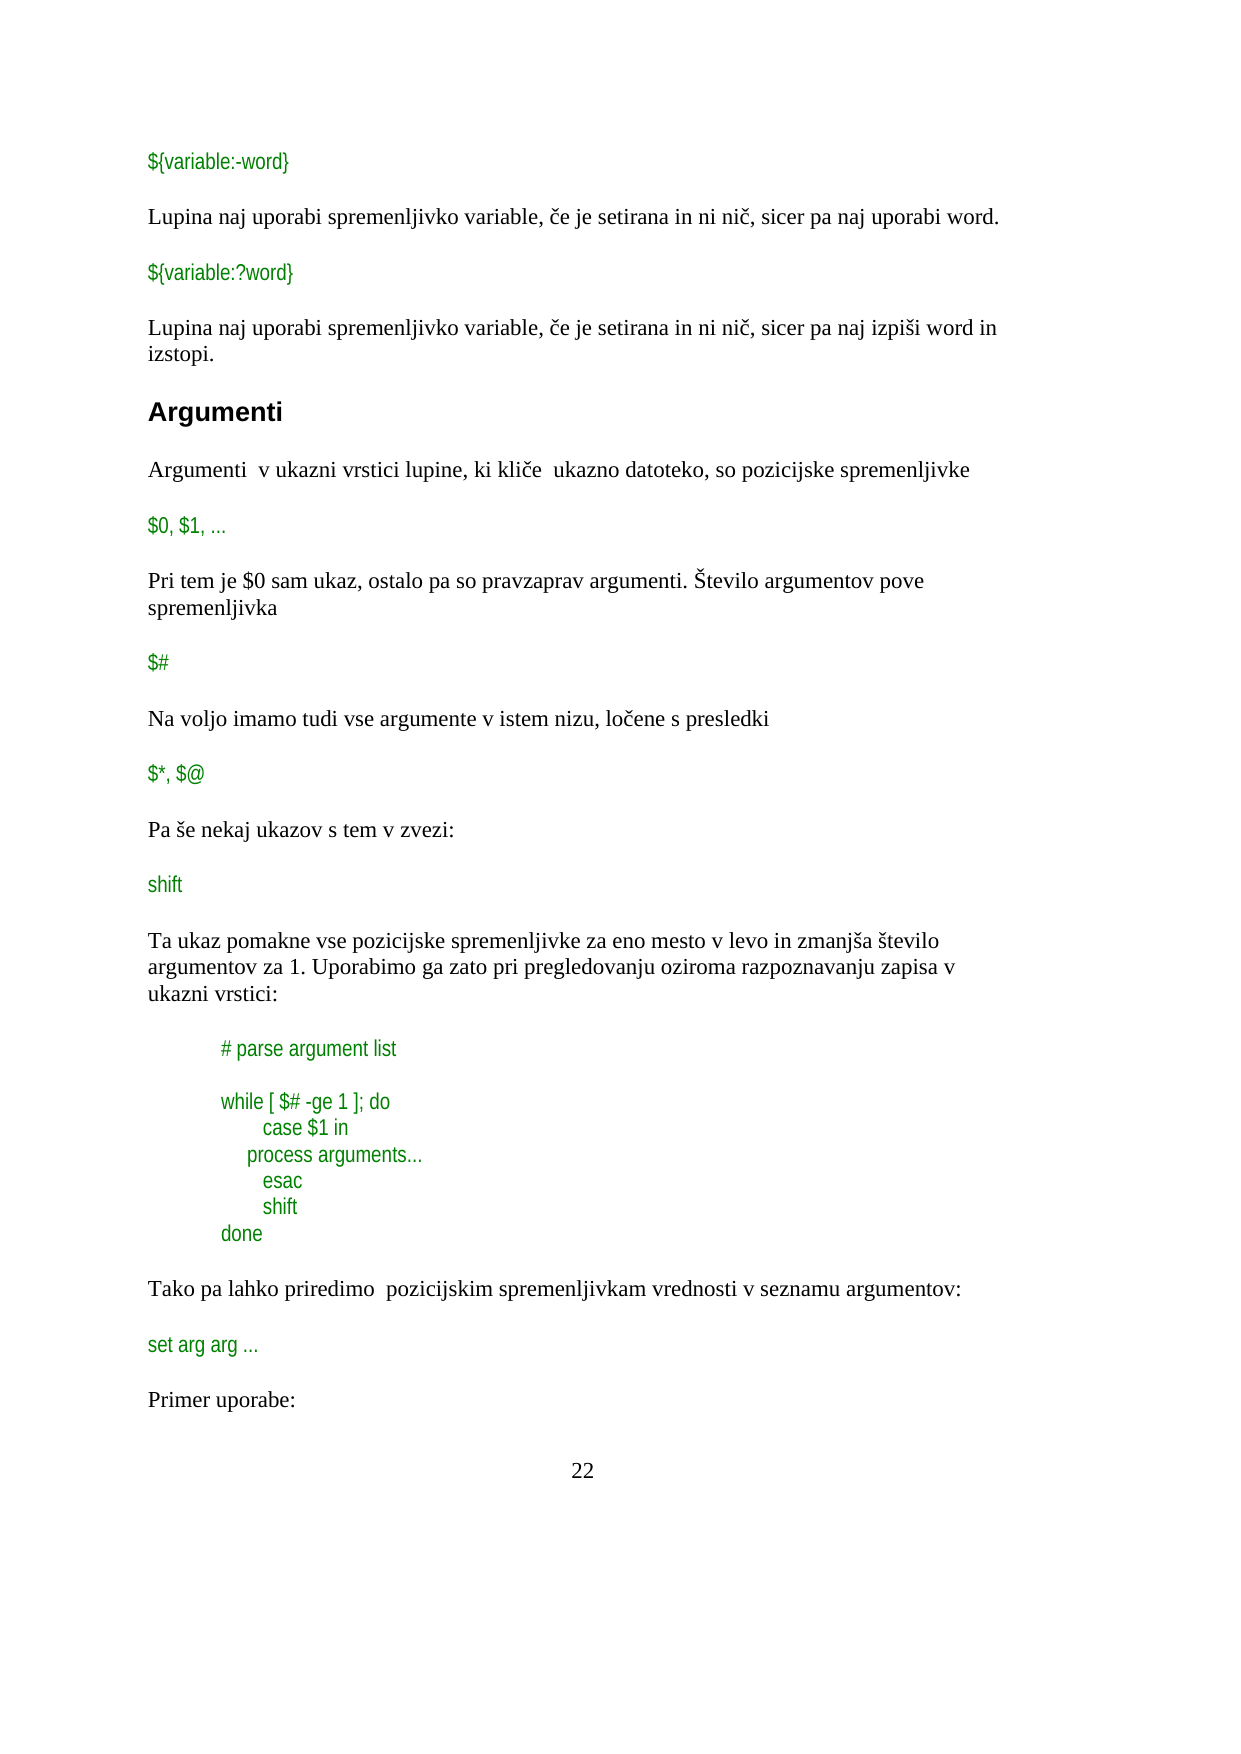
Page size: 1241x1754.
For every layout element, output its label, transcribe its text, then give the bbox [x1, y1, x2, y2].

text Pa še nekaj ukazov s tem v zvezi: [148, 816, 1018, 842]
text ${variable:-word} [148, 148, 1018, 174]
text Argumenti v ukazni vrstici lupine, ki kliče ukazno datoteko, so pozicijske spremenljivke [148, 456, 1018, 483]
text while [ $# -ge 1 ]; do [148, 1088, 1018, 1114]
text shift [148, 871, 1018, 898]
text esac [148, 1167, 1018, 1193]
text Tako pa lahko priredimo pozicijskim spremenljivkam vrednosti v seznamu argumentov: [148, 1275, 1018, 1302]
text shift [148, 1193, 1018, 1220]
text Primer uporabe: [148, 1386, 1018, 1413]
text Pri tem je $0 sam ukaz, ostalo pa so pravzaprav argumenti. Število argumentov pove spremenljivka [148, 567, 1018, 620]
text Na voljo imamo tudi vse argumente v istem nizu, ločene s presledki [148, 705, 1018, 731]
text ${variable:?word} [148, 259, 1018, 285]
text set arg arg ... [148, 1331, 1018, 1357]
text Ta ukaz pomakne vse pozicijske spremenljivke za eno mesto v levo in zmanjša število argumentov za 1. Uporabimo ga zato pri pregledovanju oziroma razpoznavanju zapisa v ukazni vrstici: [148, 927, 1018, 1006]
text done [148, 1220, 1018, 1246]
text case $1 in [148, 1114, 1018, 1141]
text Lupina naj uporabi spremenljivko variable, če je setirana in ni nič, sicer pa naj izpiši word in izstopi. [148, 314, 1018, 367]
text $0, $1, ... [148, 512, 1018, 538]
text $# [148, 649, 1018, 676]
text $*, $@ [148, 760, 1018, 787]
text Lupina naj uporabi spremenljivko variable, če je setirana in ni nič, sicer pa naj uporabi word. [148, 203, 1018, 229]
subtitle Argumenti [148, 396, 1093, 427]
text process arguments... [148, 1141, 1018, 1167]
text # parse argument list [148, 1035, 1018, 1062]
